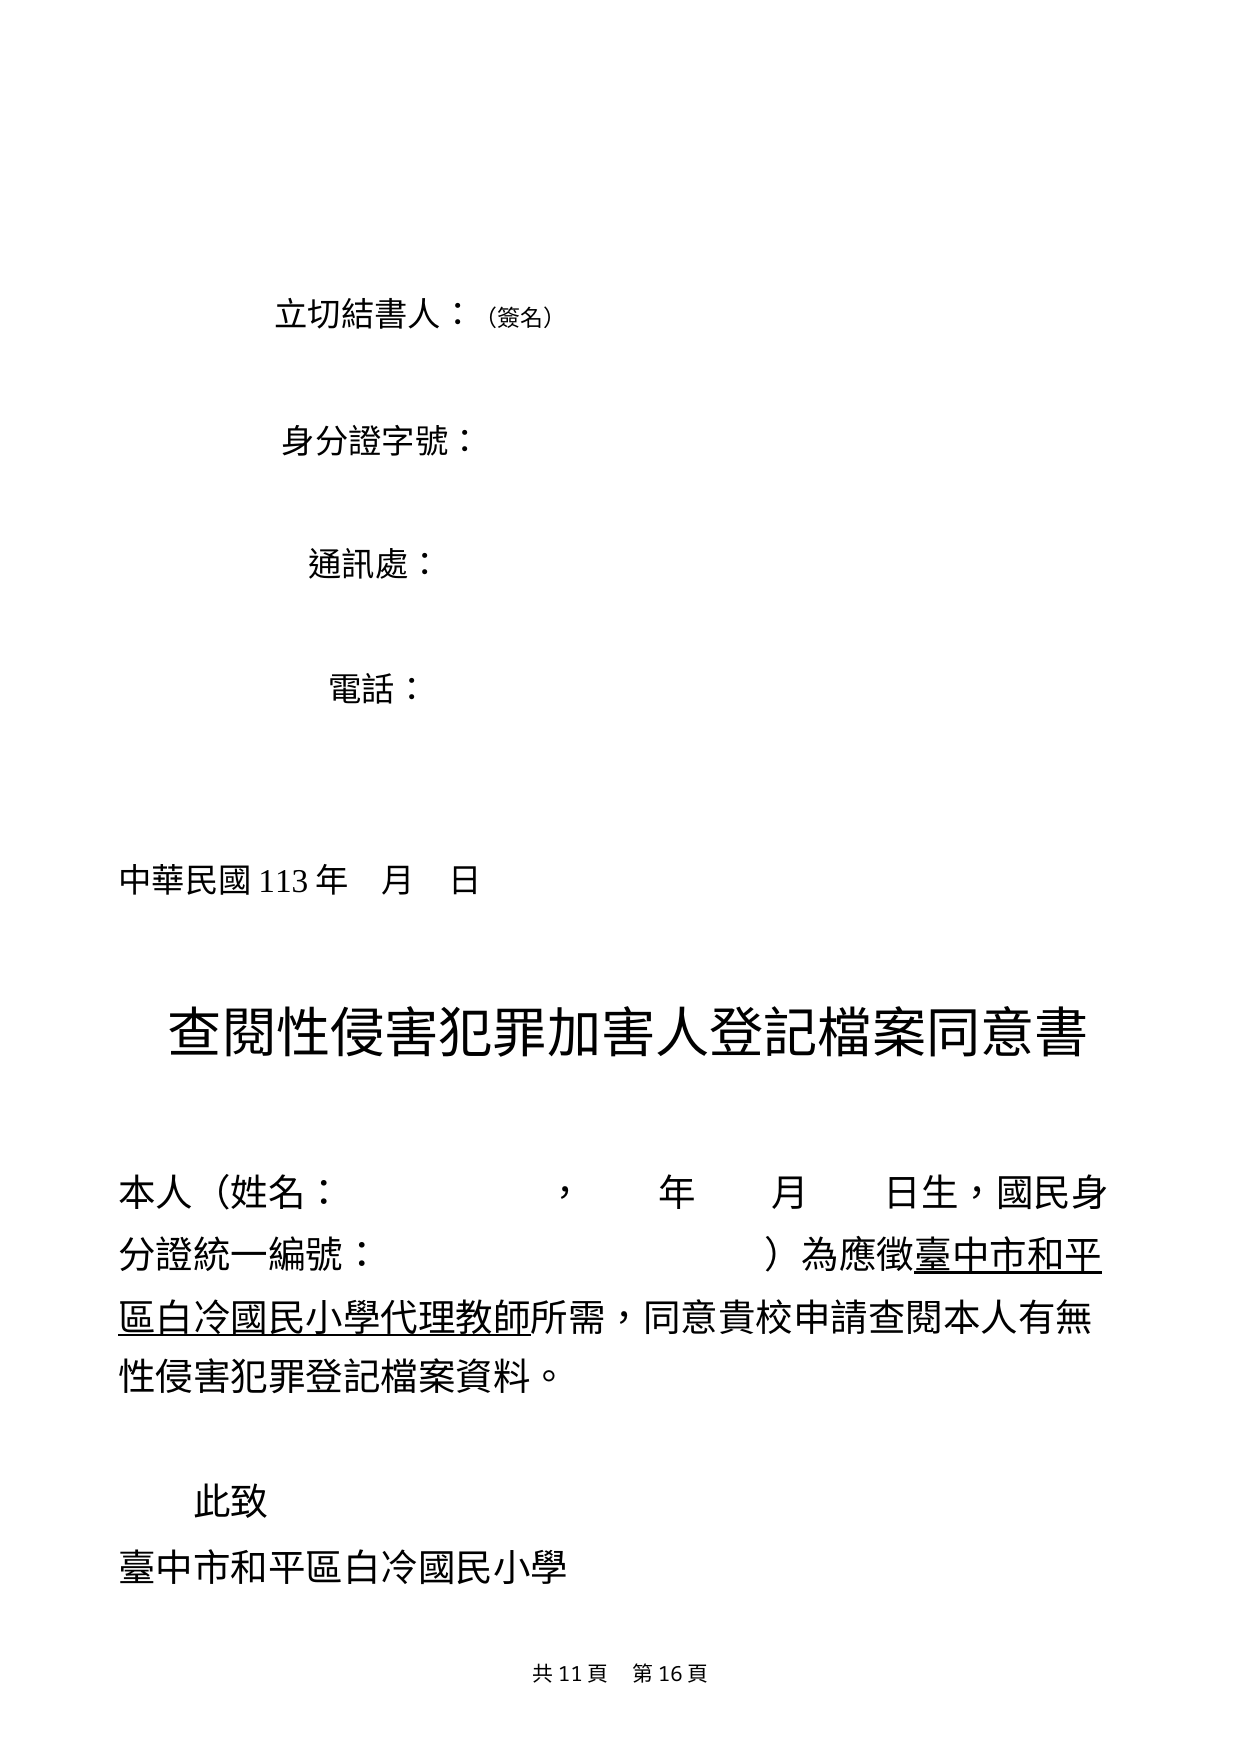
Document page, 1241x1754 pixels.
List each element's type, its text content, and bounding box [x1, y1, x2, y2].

text 電話： [118, 648, 1122, 711]
text 中華民國113年 月 日 [118, 836, 1122, 898]
text 立切結書人：（簽名） [118, 273, 1122, 336]
text 此致 [118, 1461, 1122, 1523]
text 臺中市和平區白冷國民小學 [118, 1523, 1122, 1586]
text 查閱性侵害犯罪加害人登記檔案同意書 [118, 961, 1138, 1086]
text 通訊處： [118, 523, 1122, 586]
text 身分證字號： [118, 398, 1122, 461]
text 本人（姓名： ， 年 月 日生，國民身分證統一編號： ）為應徵臺中市和平區白冷國民小學代理教師所需，同意貴校申請查閱本人有無性侵害犯罪登記檔案資料。 [118, 1148, 1122, 1398]
